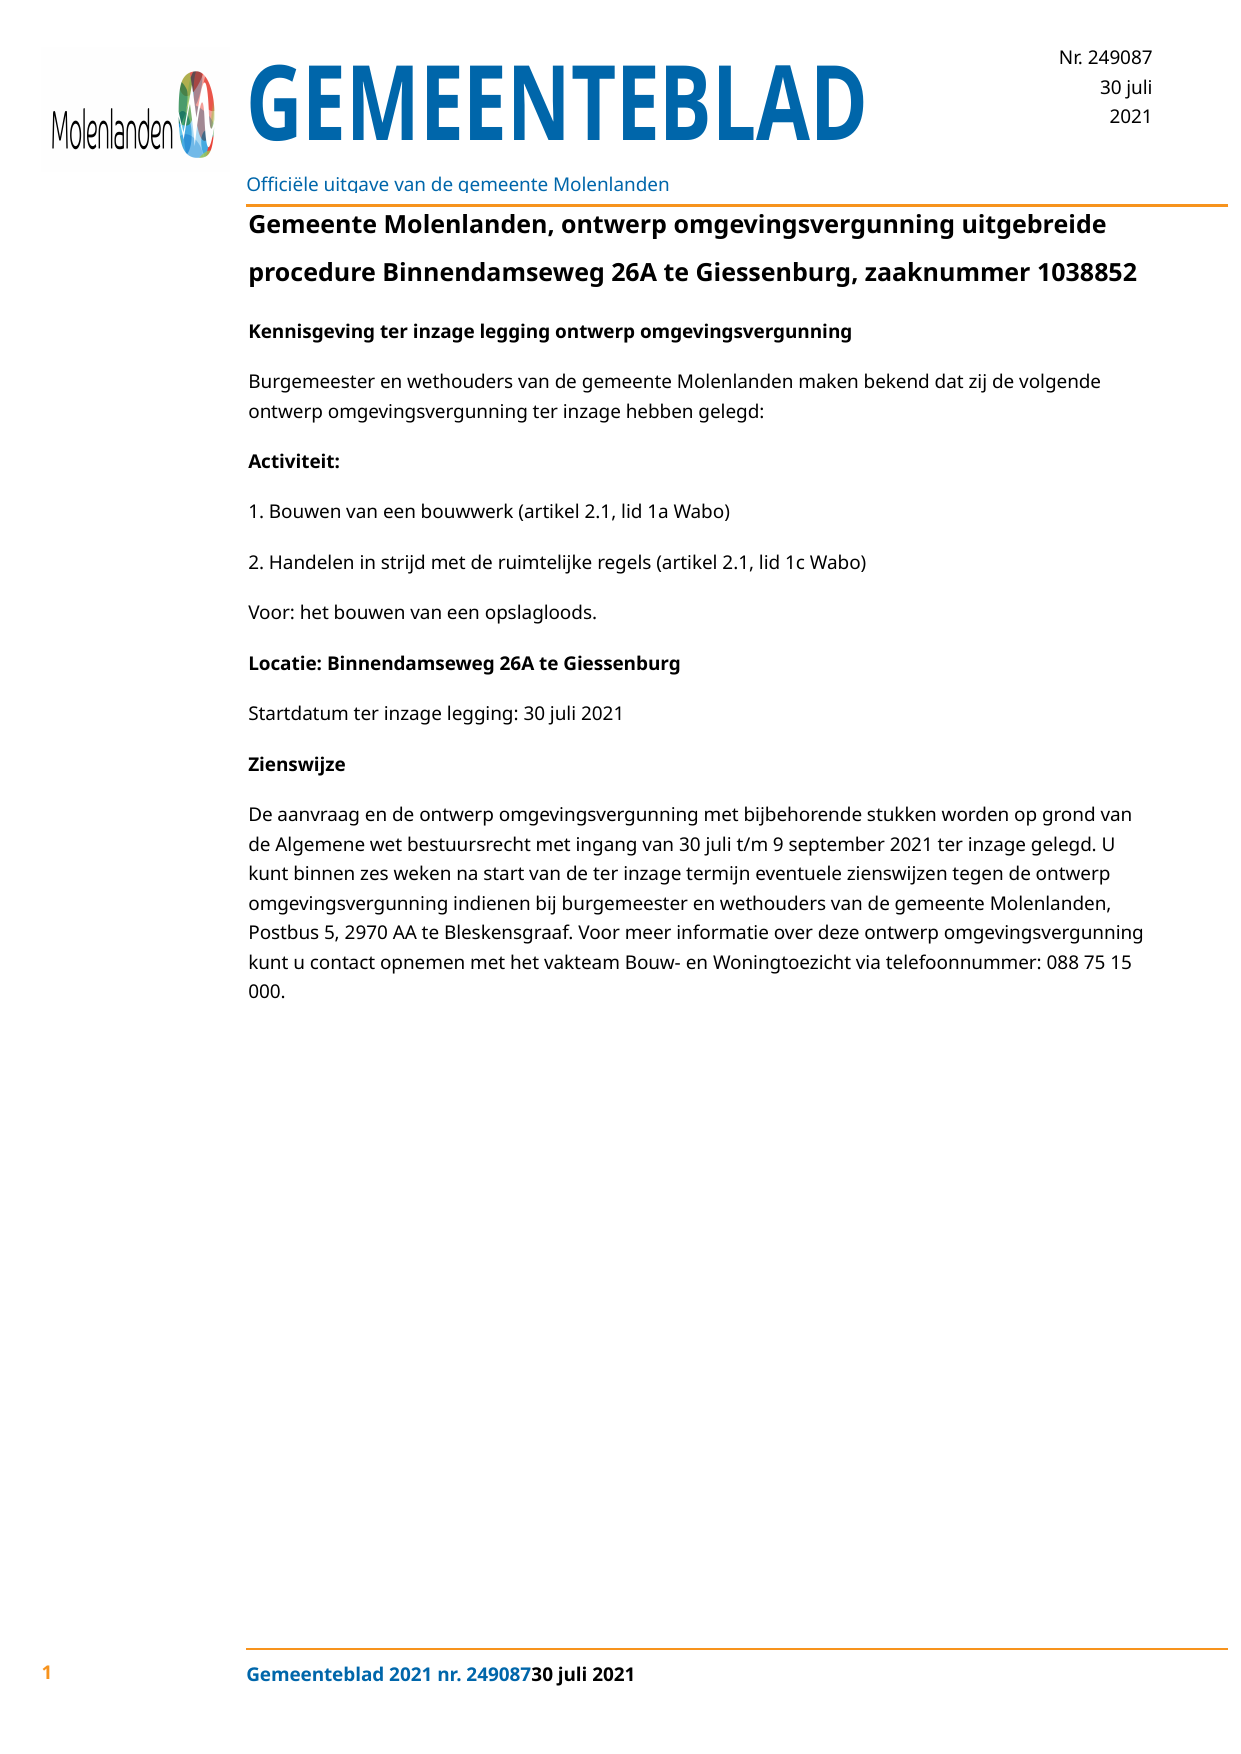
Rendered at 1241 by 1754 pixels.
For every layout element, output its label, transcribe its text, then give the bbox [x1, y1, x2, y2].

text Burgemeester en wethouders van de gemeente Molenlanden maken bekend dat zij de volgende ontwerp omgevingsvergunning ter inzage hebben gelegd: [248, 368, 1152, 424]
text Startdatum ter inzage legging: 30 juli 2021 [248, 700, 1152, 726]
picture [41, 47, 231, 172]
text Locatie: Binnendamseweg 26A te Giessenburg [248, 650, 1152, 676]
text 2. Handelen in strijd met de ruimtelijke regels (artikel 2.1, lid 1c Wabo) [248, 549, 1152, 575]
text Activiteit: [248, 448, 1152, 474]
text Gemeente Molenlanden, ontwerp omgevingsvergunning uitgebreide procedure Binnendamseweg 26A te Giessenburg, zaaknummer 1038852 [248, 207, 1152, 288]
text Kennisgeving ter inzage legging ontwerp omgevingsvergunning [248, 318, 1152, 344]
text De aanvraag en de ontwerp omgevingsvergunning met bijbehorende stukken worden op grond van de Algemene wet bestuursrecht met ingang van 30 juli t/m 9 september 2021 ter inzage gelegd. U kunt binnen zes weken na start van de ter inzage termijn eventuele zienswijzen tegen de ontwerp omgevingsvergunning indienen bij burgemeester en wethouders van de gemeente Molenlanden, Postbus 5, 2970 AA te Bleskensgraaf. Voor meer informatie over deze ontwerp omgevingsvergunning kunt u contact opnemen met het vakteam Bouw- en Woningtoezicht via telefoonnummer: 088 75 15 000. [248, 801, 1152, 1004]
text 1. Bouwen van een bouwwerk (artikel 2.1, lid 1a Wabo) [248, 499, 1152, 524]
text Voor: het bouwen van een opslagloods. [248, 599, 1152, 625]
text Zienswijze [248, 751, 1152, 777]
